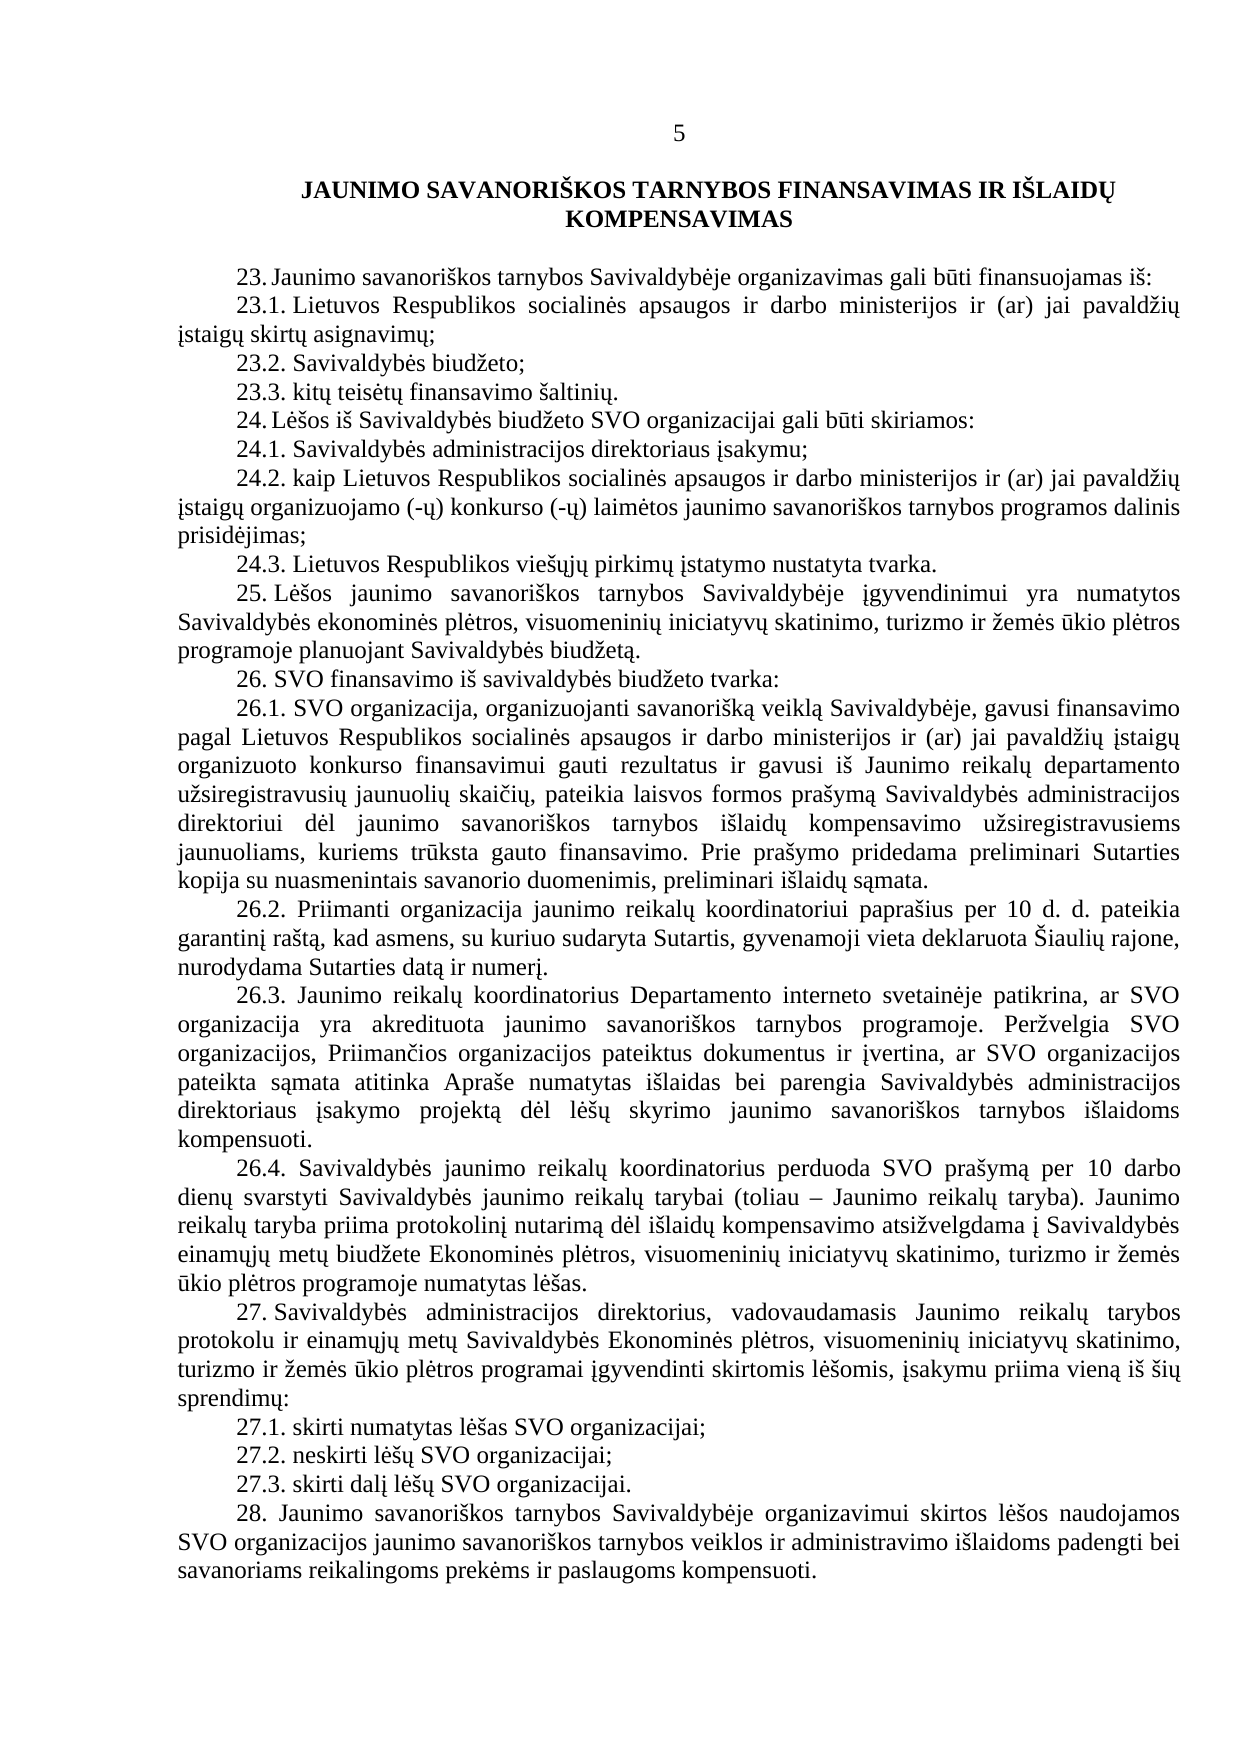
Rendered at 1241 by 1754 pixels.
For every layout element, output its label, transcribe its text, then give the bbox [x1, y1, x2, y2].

text 24. Lėšos iš Savivaldybės biudžeto SVO organizacijai gali būti skiriamos: [177, 406, 1181, 434]
text 26.4. Savivaldybės jaunimo reikalų koordinatorius perduoda SVO prašymą per 10 darbo dienų svarstyti Savivaldybės jaunimo reikalų tarybai (toliau – Jaunimo reikalų taryba). Jaunimo reikalų taryba priima protokolinį nutarimą dėl išlaidų kompensavimo atsižvelgdama į Savivaldybės einamųjų metų biudžete Ekonominės plėtros, visuomeninių iniciatyvų skatinimo, turizmo ir žemės ūkio plėtros programoje numatytas lėšas. [177, 1153, 1181, 1297]
text 27.1. skirti numatytas lėšas SVO organizacijai; [177, 1412, 1181, 1441]
text 24.1. Savivaldybės administracijos direktoriaus įsakymu; [177, 434, 1181, 463]
text 26.2. Priimanti organizacija jaunimo reikalų koordinatoriui paprašius per 10 d. d. pateikia garantinį raštą, kad asmens, su kuriuo sudaryta Sutartis, gyvenamoji vieta deklaruota Šiaulių rajone, nurodydama Sutarties datą ir numerį. [177, 894, 1181, 981]
text 27.2. neskirti lėšų SVO organizacijai; [177, 1441, 1181, 1469]
text JAUNIMO SAVANORIŠKOS TARNYBOS FINANSAVIMAS IR IŠLAIDŲ KOMPENSAVIMAS [177, 176, 1181, 233]
text 23.1. Lietuvos Respublikos socialinės apsaugos ir darbo ministerijos ir (ar) jai pavaldžių įstaigų skirtų asignavimų; [177, 291, 1181, 348]
text 24.3. Lietuvos Respublikos viešųjų pirkimų įstatymo nustatyta tvarka. [177, 549, 1181, 578]
text 28. Jaunimo savanoriškos tarnybos Savivaldybėje organizavimui skirtos lėšos naudojamos SVO organizacijos jaunimo savanoriškos tarnybos veiklos ir administravimo išlaidoms padengti bei savanoriams reikalingoms prekėms ir paslaugoms kompensuoti. [177, 1498, 1181, 1584]
text 23.3. kitų teisėtų finansavimo šaltinių. [177, 377, 1181, 406]
text 23.2. Savivaldybės biudžeto; [177, 348, 1181, 377]
text 27. Savivaldybės administracijos direktorius, vadovaudamasis Jaunimo reikalų tarybos protokolu ir einamųjų metų Savivaldybės Ekonominės plėtros, visuomeninių iniciatyvų skatinimo, turizmo ir žemės ūkio plėtros programai įgyvendinti skirtomis lėšomis, įsakymu priima vieną iš šių sprendimų: [177, 1297, 1181, 1412]
text 25. Lėšos jaunimo savanoriškos tarnybos Savivaldybėje įgyvendinimui yra numatytos Savivaldybės ekonominės plėtros, visuomeninių iniciatyvų skatinimo, turizmo ir žemės ūkio plėtros programoje planuojant Savivaldybės biudžetą. [177, 578, 1181, 664]
text 23. Jaunimo savanoriškos tarnybos Savivaldybėje organizavimas gali būti finansuojamas iš: [177, 262, 1181, 291]
text 26.1. SVO organizacija, organizuojanti savanorišką veiklą Savivaldybėje, gavusi finansavimo pagal Lietuvos Respublikos socialinės apsaugos ir darbo ministerijos ir (ar) jai pavaldžių įstaigų organizuoto konkurso finansavimui gauti rezultatus ir gavusi iš Jaunimo reikalų departamento užsiregistravusių jaunuolių skaičių, pateikia laisvos formos prašymą Savivaldybės administracijos direktoriui dėl jaunimo savanoriškos tarnybos išlaidų kompensavimo užsiregistravusiems jaunuoliams, kuriems trūksta gauto finansavimo. Prie prašymo pridedama preliminari Sutarties kopija su nuasmenintais savanorio duomenimis, preliminari išlaidų sąmata. [177, 693, 1181, 894]
text 26.3. Jaunimo reikalų koordinatorius Departamento interneto svetainėje patikrina, ar SVO organizacija yra akredituota jaunimo savanoriškos tarnybos programoje. Peržvelgia SVO organizacijos, Priimančios organizacijos pateiktus dokumentus ir įvertina, ar SVO organizacijos pateikta sąmata atitinka Apraše numatytas išlaidas bei parengia Savivaldybės administracijos direktoriaus įsakymo projektą dėl lėšų skyrimo jaunimo savanoriškos tarnybos išlaidoms kompensuoti. [177, 981, 1181, 1153]
text 24.2. kaip Lietuvos Respublikos socialinės apsaugos ir darbo ministerijos ir (ar) jai pavaldžių įstaigų organizuojamo (-ų) konkurso (-ų) laimėtos jaunimo savanoriškos tarnybos programos dalinis prisidėjimas; [177, 463, 1181, 549]
text 26. SVO finansavimo iš savivaldybės biudžeto tvarka: [177, 664, 1181, 693]
text 27.3. skirti dalį lėšų SVO organizacijai. [177, 1469, 1181, 1498]
